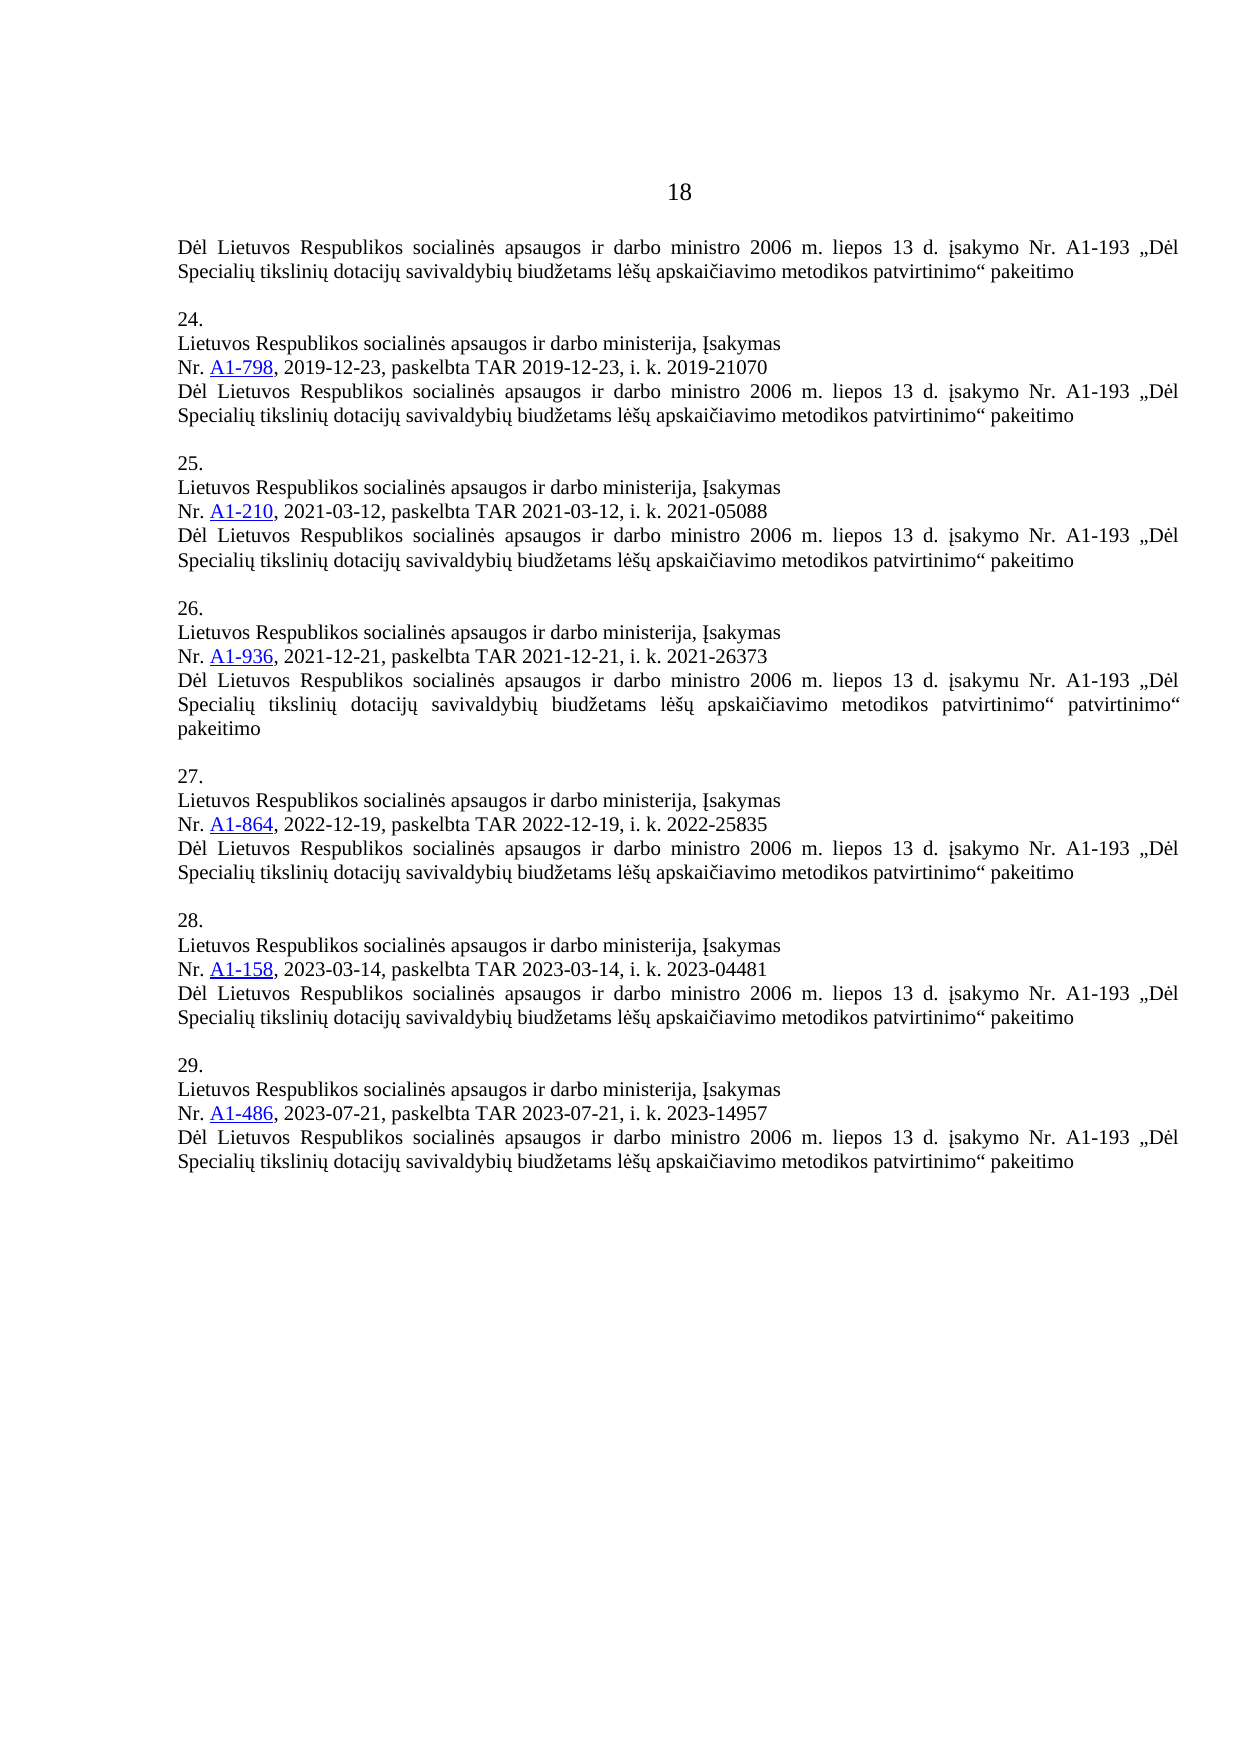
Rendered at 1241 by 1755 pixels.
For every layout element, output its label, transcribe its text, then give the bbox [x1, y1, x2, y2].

text 27. [177, 764, 1181, 788]
text Lietuvos Respublikos socialinės apsaugos ir darbo ministerija, Įsakymas [177, 788, 1181, 812]
text Lietuvos Respublikos socialinės apsaugos ir darbo ministerija, Įsakymas [177, 1077, 1181, 1101]
text Dėl Lietuvos Respublikos socialinės apsaugos ir darbo ministro 2006 m. liepos 13 d. įsakymo Nr. A1-193 „Dėl Specialių tikslinių dotacijų savivaldybių biudžetams lėšų apskaičiavimo metodikos patvirtinimo“ pakeitimo [177, 1125, 1181, 1173]
text Dėl Lietuvos Respublikos socialinės apsaugos ir darbo ministro 2006 m. liepos 13 d. įsakymo Nr. A1-193 „Dėl Specialių tikslinių dotacijų savivaldybių biudžetams lėšų apskaičiavimo metodikos patvirtinimo“ pakeitimo [177, 981, 1181, 1029]
text 25. [177, 451, 1181, 475]
text 29. [177, 1053, 1181, 1077]
text Lietuvos Respublikos socialinės apsaugos ir darbo ministerija, Įsakymas [177, 620, 1181, 644]
text Lietuvos Respublikos socialinės apsaugos ir darbo ministerija, Įsakymas [177, 475, 1181, 499]
text Nr. A1-158, 2023-03-14, paskelbta TAR 2023-03-14, i. k. 2023-04481 [177, 957, 1181, 981]
text Nr. A1-936, 2021-12-21, paskelbta TAR 2021-12-21, i. k. 2021-26373 [177, 644, 1181, 668]
text 26. [177, 596, 1181, 620]
text Nr. A1-864, 2022-12-19, paskelbta TAR 2022-12-19, i. k. 2022-25835 [177, 812, 1181, 836]
text Nr. A1-486, 2023-07-21, paskelbta TAR 2023-07-21, i. k. 2023-14957 [177, 1101, 1181, 1125]
text Dėl Lietuvos Respublikos socialinės apsaugos ir darbo ministro 2006 m. liepos 13 d. įsakymo Nr. A1-193 „Dėl Specialių tikslinių dotacijų savivaldybių biudžetams lėšų apskaičiavimo metodikos patvirtinimo“ pakeitimo [177, 836, 1181, 884]
text Dėl Lietuvos Respublikos socialinės apsaugos ir darbo ministro 2006 m. liepos 13 d. įsakymo Nr. A1-193 „Dėl Specialių tikslinių dotacijų savivaldybių biudžetams lėšų apskaičiavimo metodikos patvirtinimo“ pakeitimo [177, 235, 1181, 283]
text Nr. A1-210, 2021-03-12, paskelbta TAR 2021-03-12, i. k. 2021-05088 [177, 499, 1181, 523]
text Dėl Lietuvos Respublikos socialinės apsaugos ir darbo ministro 2006 m. liepos 13 d. įsakymo Nr. A1-193 „Dėl Specialių tikslinių dotacijų savivaldybių biudžetams lėšų apskaičiavimo metodikos patvirtinimo“ pakeitimo [177, 523, 1181, 572]
text Dėl Lietuvos Respublikos socialinės apsaugos ir darbo ministro 2006 m. liepos 13 d. įsakymu Nr. A1-193 „Dėl Specialių tikslinių dotacijų savivaldybių biudžetams lėšų apskaičiavimo metodikos patvirtinimo“ patvirtinimo“ pakeitimo [177, 668, 1181, 740]
text Dėl Lietuvos Respublikos socialinės apsaugos ir darbo ministro 2006 m. liepos 13 d. įsakymo Nr. A1-193 „Dėl Specialių tikslinių dotacijų savivaldybių biudžetams lėšų apskaičiavimo metodikos patvirtinimo“ pakeitimo [177, 379, 1181, 427]
text 24. [177, 307, 1181, 331]
text Nr. A1-798, 2019-12-23, paskelbta TAR 2019-12-23, i. k. 2019-21070 [177, 355, 1181, 379]
text 28. [177, 908, 1181, 932]
text Lietuvos Respublikos socialinės apsaugos ir darbo ministerija, Įsakymas [177, 331, 1181, 355]
text Lietuvos Respublikos socialinės apsaugos ir darbo ministerija, Įsakymas [177, 932, 1181, 957]
